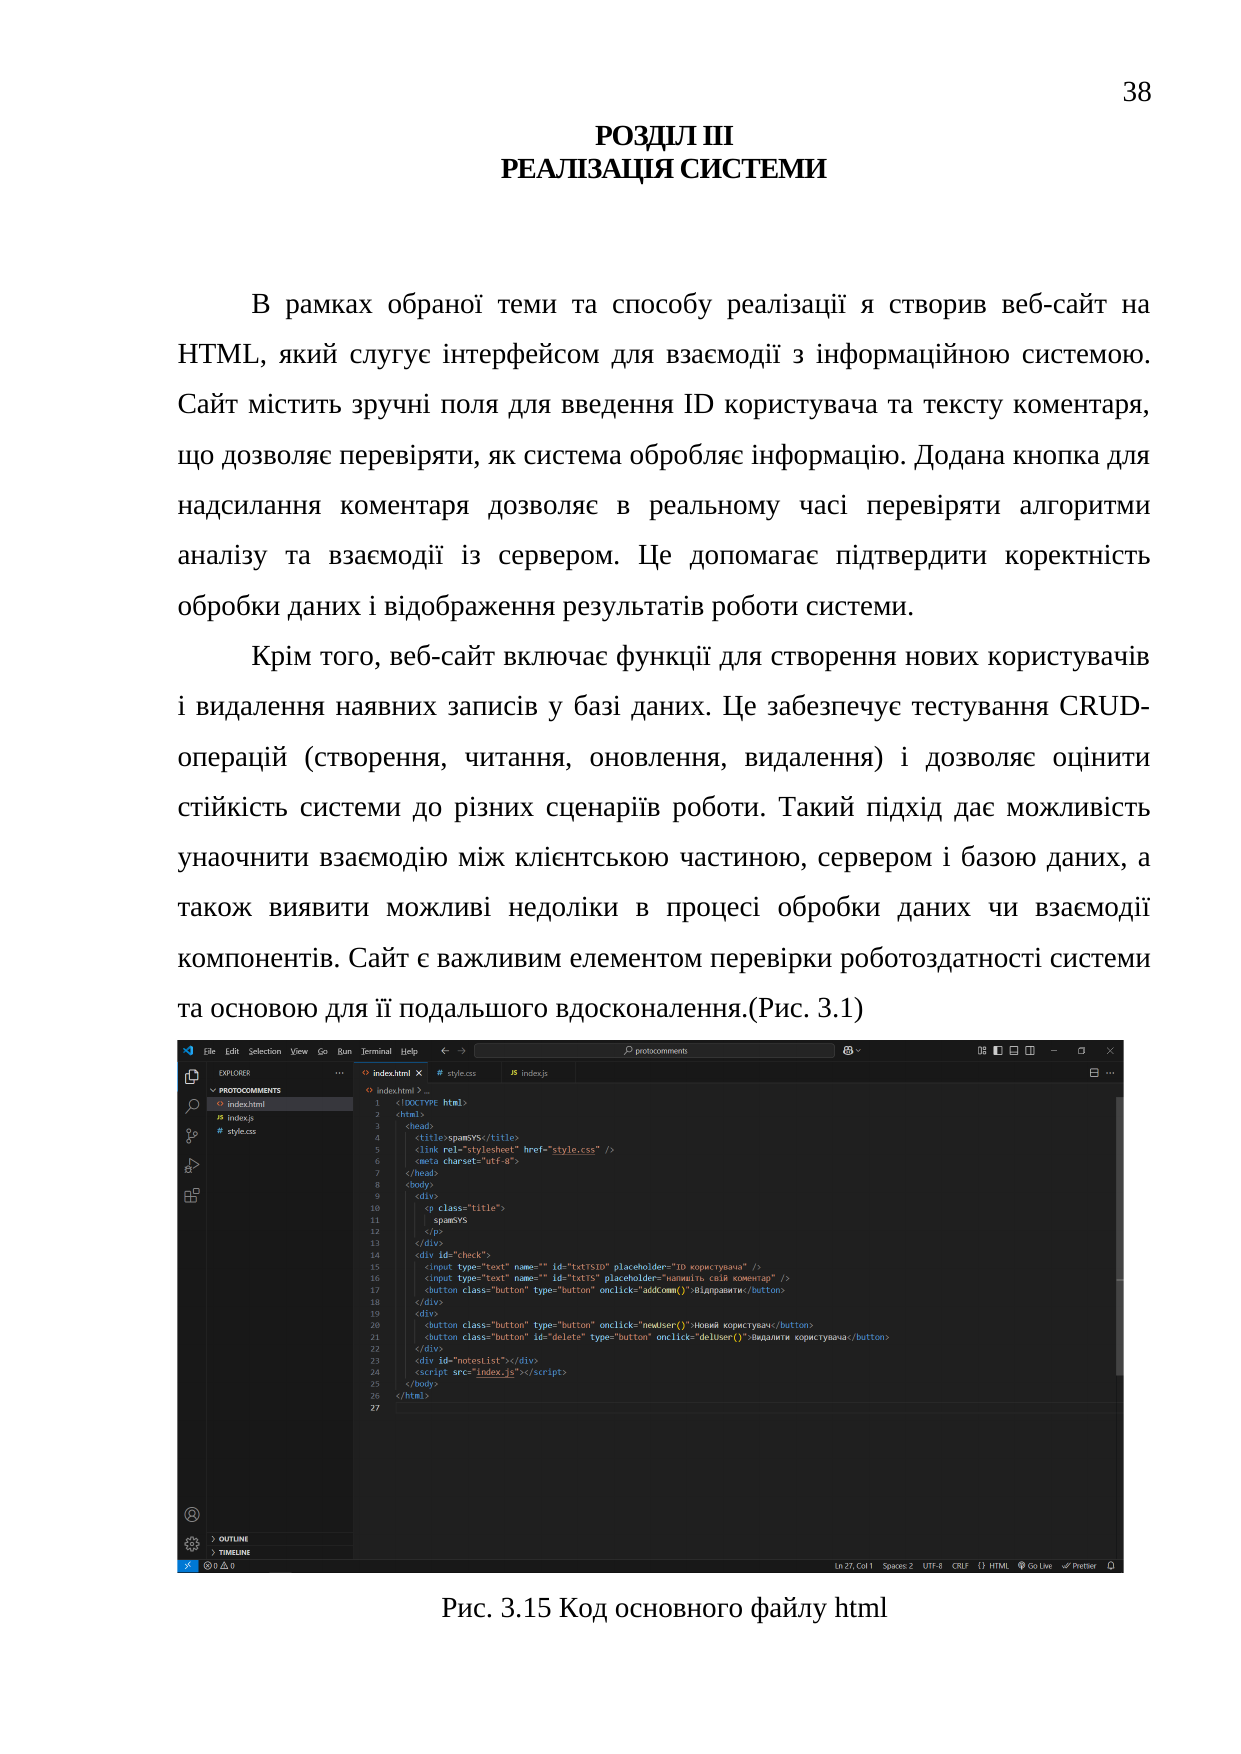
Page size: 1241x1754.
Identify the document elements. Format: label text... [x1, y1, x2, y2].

text В рамках обраної теми та способу реалізації я створив веб-сайт на HTML, який слугує інтерфейсом для взаємодії з інформаційною системою. Сайт містить зручні поля для введення ID користувача та тексту коментаря, що дозволяє перевіряти, як система обробляє інформацію. Додана кнопка для надсилання коментаря дозволяє в реальному часі перевіряти алгоритми аналізу та взаємодії із сервером. Це допомагає підтвердити коректність обробки даних і відображення результатів роботи системи. [177, 286, 1152, 621]
picture [177, 1040, 1124, 1573]
text Рис. 3.15 Код основного файлу html [177, 1590, 1152, 1623]
subtitle Розділ ІІІ Реалізація системи [177, 118, 1152, 185]
text Крім того, веб-сайт включає функції для створення нових користувачів і видалення наявних записів у базі даних. Це забезпечує тестування CRUD-операцій (створення, читання, оновлення, видалення) і дозволяє оцінити стійкість системи до різних сценаріїв роботи. Такий підхід дає можливість унаочнити взаємодію між клієнтською частиною, сервером і базою даних, а також виявити можливі недоліки в процесі обробки даних чи взаємодії компонентів. Сайт є важливим елементом перевірки роботоздатності системи та основою для її подальшого вдосконалення.(Рис. 3.1) [177, 638, 1152, 1024]
